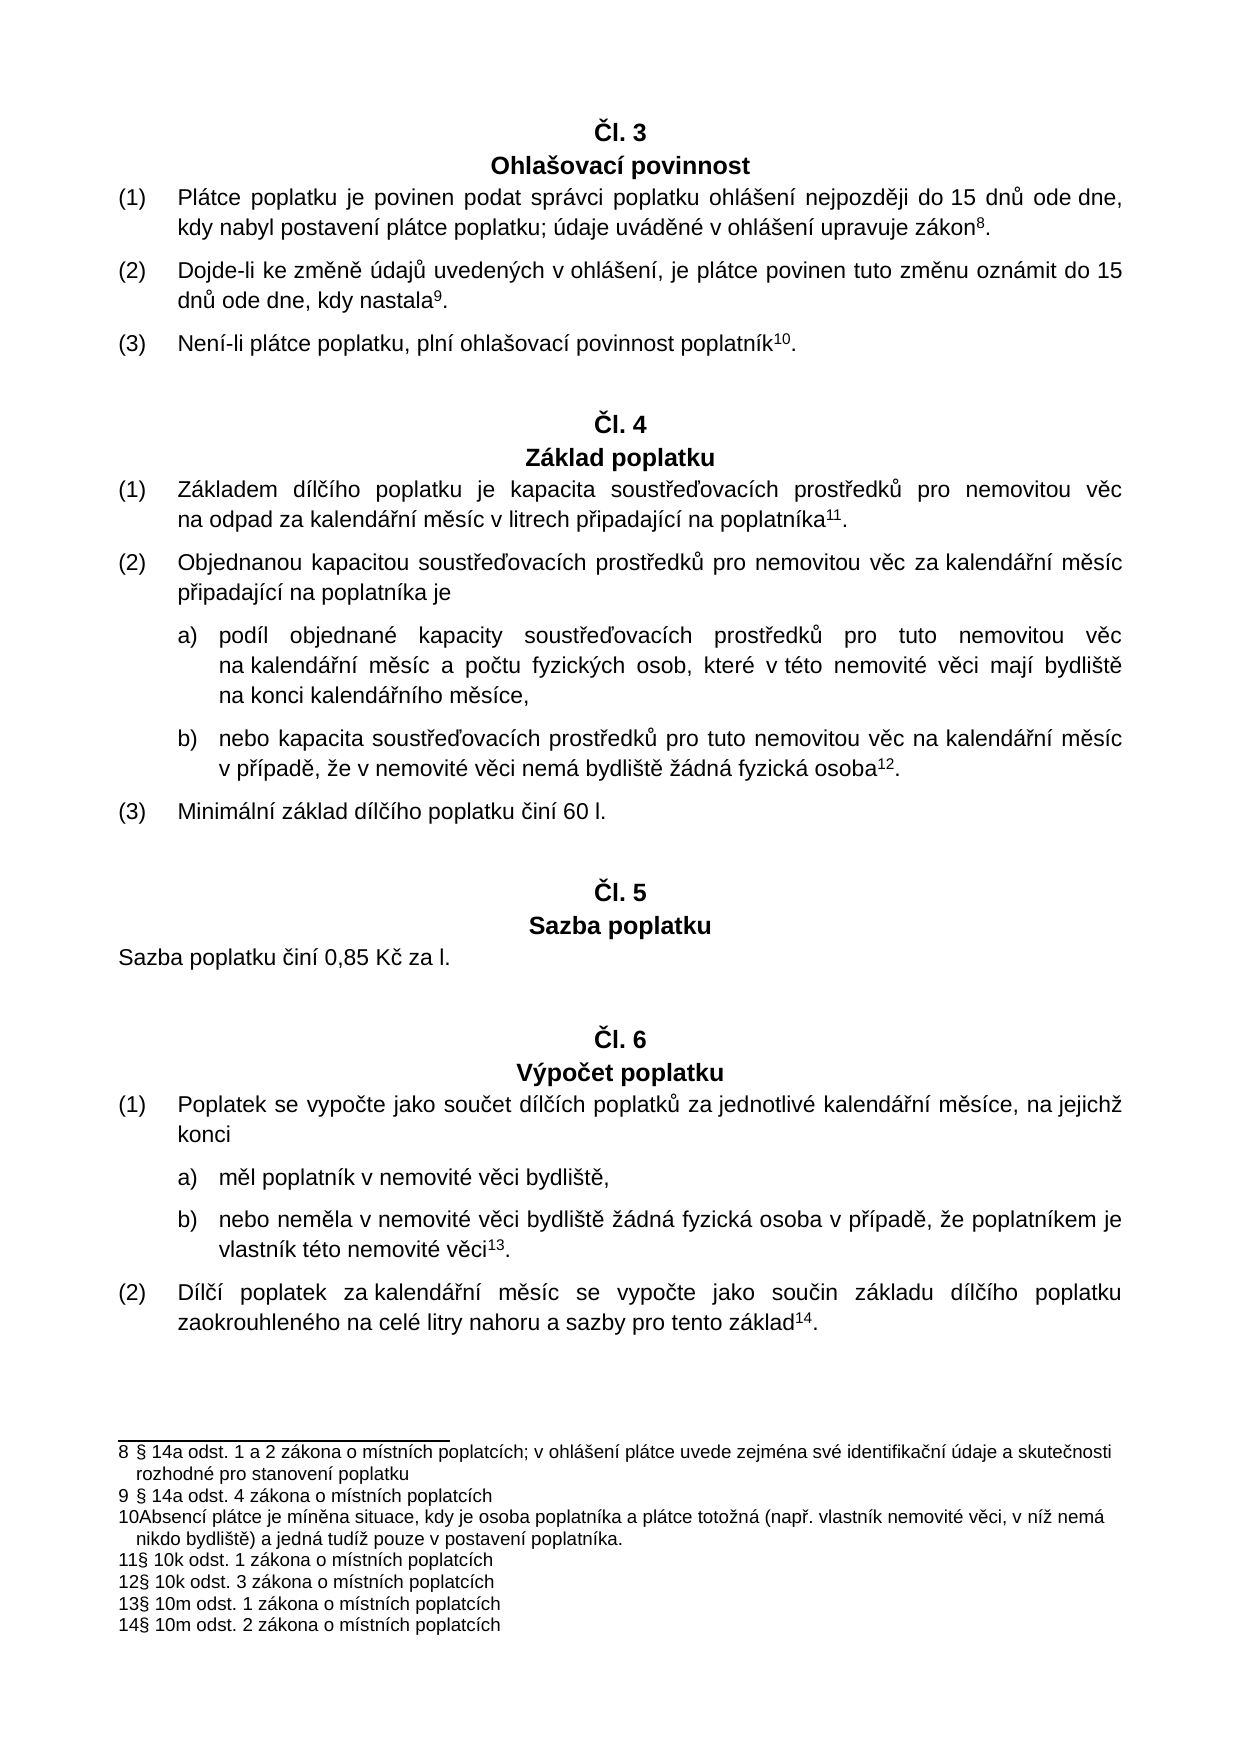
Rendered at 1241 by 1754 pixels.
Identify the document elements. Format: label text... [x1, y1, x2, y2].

list § 14a odst. 1 a 2 zákona o místních poplatcích; v ohlášení plátce uvede zejména své identifikační údaje a skutečnosti rozhodné pro stanovení poplatku [118, 1441, 1122, 1484]
subtitle Čl. 4 Základ poplatku [118, 410, 1122, 472]
list § 10m odst. 2 zákona o místních poplatcích [118, 1614, 1122, 1635]
list Není-li plátce poplatku, plní ohlašovací povinnost poplatník. [118, 330, 1122, 356]
list § 10m odst. 1 zákona o místních poplatcích [118, 1592, 1122, 1614]
text Sazba poplatku činí 0,85 Kč za l. [118, 944, 1122, 971]
list podíl objednané kapacity soustřeďovacích prostředků pro tuto nemovitou věc na kalendářní měsíc a počtu fyzických osob, které v této nemovité věci mají bydliště na konci kalendářního měsíce, [177, 622, 1122, 709]
subtitle Čl. 3 Ohlašovací povinnost [118, 118, 1122, 180]
list Dílčí poplatek za kalendářní měsíc se vypočte jako součin základu dílčího poplatku zaokrouhleného na celé litry nahoru a sazby pro tento základ. [118, 1279, 1122, 1336]
list Poplatek se vypočte jako součet dílčích poplatků za jednotlivé kalendářní měsíce, na jejichž konci [118, 1091, 1122, 1147]
list § 10k odst. 3 zákona o místních poplatcích [118, 1571, 1122, 1592]
subtitle Čl. 5 Sazba poplatku [118, 878, 1122, 940]
list Dojde-li ke změně údajů uvedených v ohlášení, je plátce povinen tuto změnu oznámit do 15 dnů ode dne, kdy nastala. [118, 257, 1122, 314]
list nebo kapacita soustřeďovacích prostředků pro tuto nemovitou věc na kalendářní měsíc v případě, že v nemovité věci nemá bydliště žádná fyzická osoba. [177, 725, 1122, 782]
list měl poplatník v nemovité věci bydliště, [177, 1163, 1122, 1190]
list § 10k odst. 1 zákona o místních poplatcích [118, 1549, 1122, 1571]
subtitle Čl. 6 Výpočet poplatku [118, 1024, 1122, 1086]
list nebo neměla v nemovité věci bydliště žádná fyzická osoba v případě, že poplatníkem je vlastník této nemovité věci. [177, 1206, 1122, 1263]
list § 14a odst. 4 zákona o místních poplatcích [118, 1484, 1122, 1506]
list Minimální základ dílčího poplatku činí 60 l. [118, 798, 1122, 824]
list Objednanou kapacitou soustřeďovacích prostředků pro nemovitou věc za kalendářní měsíc připadající na poplatníka je [118, 549, 1122, 606]
list Plátce poplatku je povinen podat správci poplatku ohlášení nejpozději do 15 dnů ode dne, kdy nabyl postavení plátce poplatku; údaje uváděné v ohlášení upravuje zákon. [118, 184, 1122, 241]
list Absencí plátce je míněna situace, kdy je osoba poplatníka a plátce totožná (např. vlastník nemovité věci, v níž nemá nikdo bydliště) a jedná tudíž pouze v postavení poplatníka. [118, 1506, 1122, 1549]
list Základem dílčího poplatku je kapacita soustřeďovacích prostředků pro nemovitou věc na odpad za kalendářní měsíc v litrech připadající na poplatníka. [118, 476, 1122, 533]
